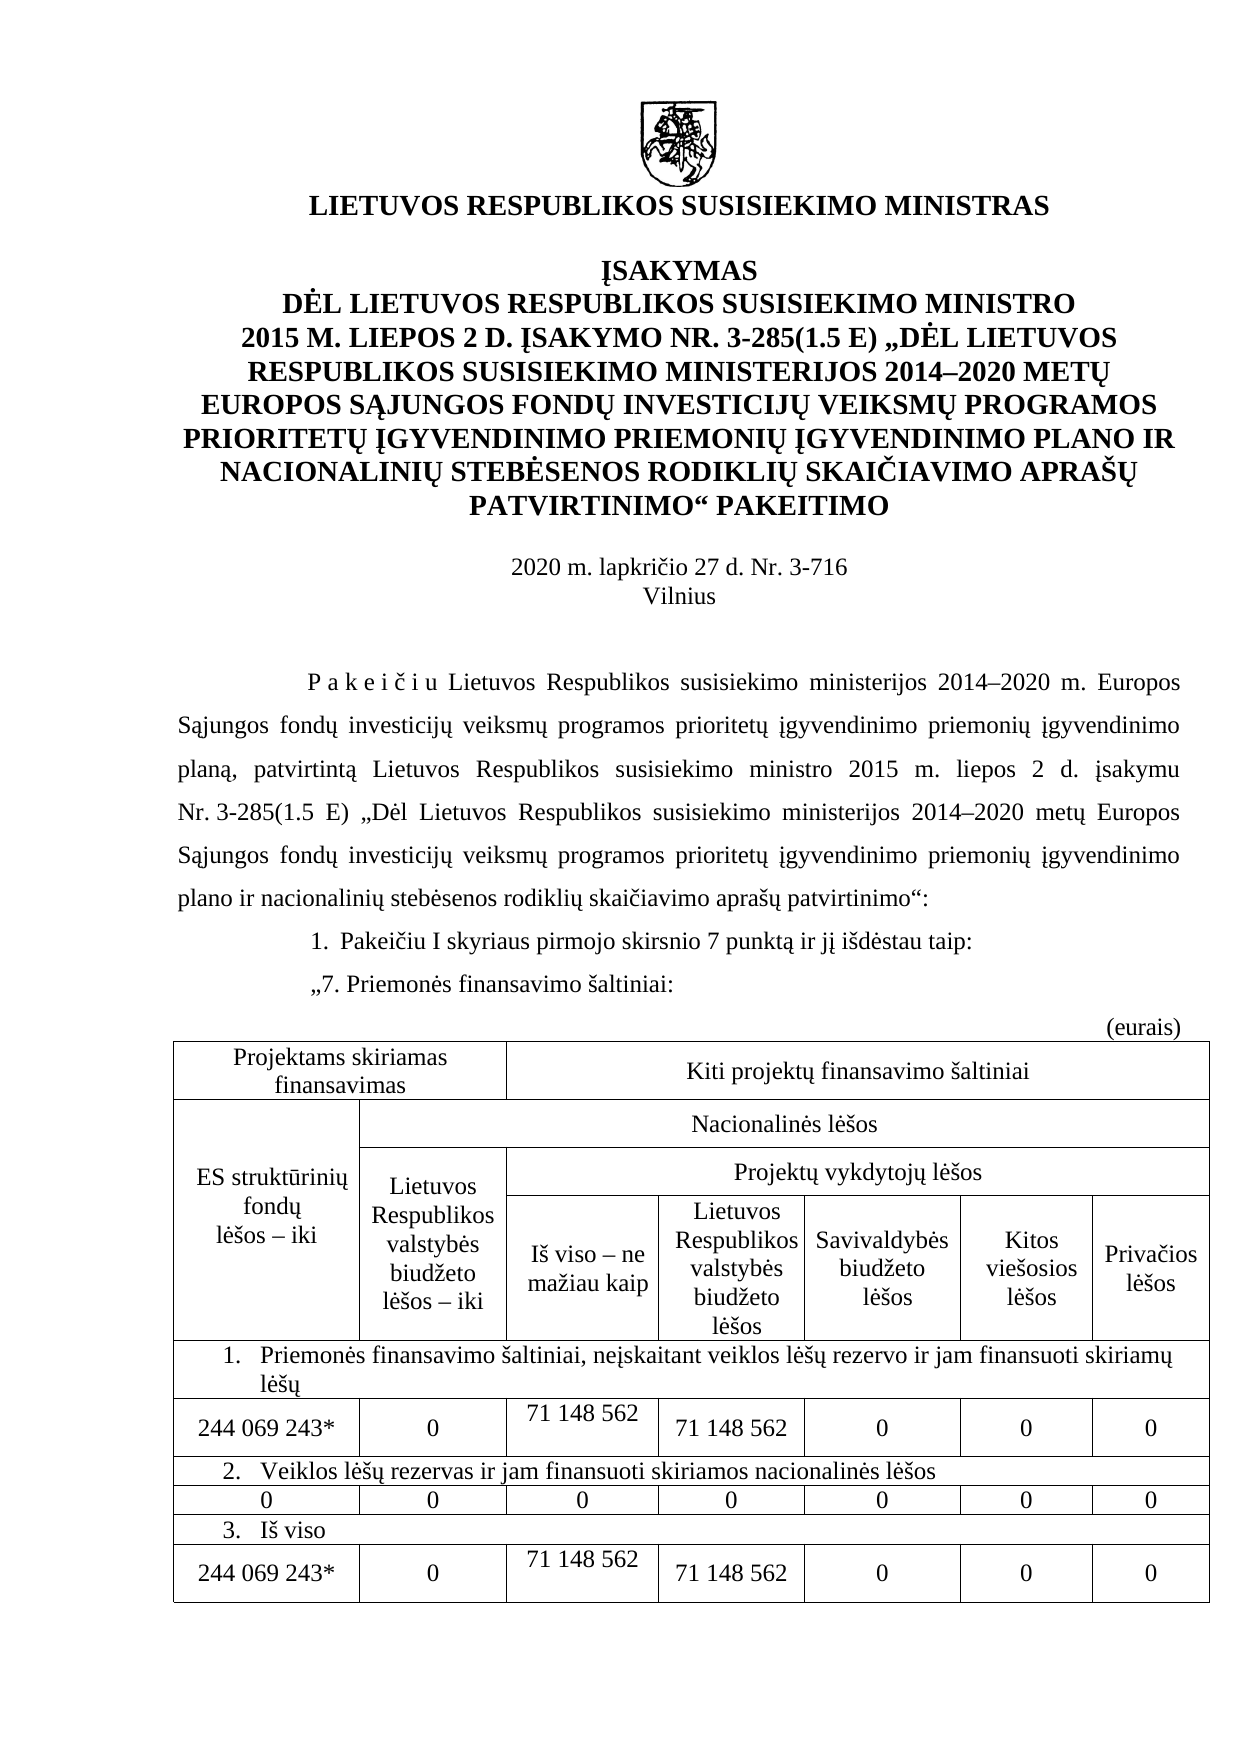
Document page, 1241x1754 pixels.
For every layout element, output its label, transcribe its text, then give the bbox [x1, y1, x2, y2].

table_cell 0 [360, 1545, 506, 1602]
table_cell 0 [659, 1486, 804, 1514]
table_cell Lietuvos Respublikos valstybės biudžeto lėšos [659, 1196, 804, 1340]
text 2015 M. LIEPOS 2 D. ĮSAKYMO NR. 3-285(1.5 E) „DĖL LIETUVOS RESPUBLIKOS SUSISIEKIMO MINISTERIJOS 2014–2020 METŲ EUROPOS SĄJUNGOS FONDŲ INVESTICIJŲ VEIKSMŲ PROGRAMOS PRIORITETŲ ĮGYVENDINIMO PRIEMONIŲ ĮGYVENDINIMO PLANO IR NACIONALINIŲ STEBĖSENOS RODIKLIŲ SKAIČIAVIMO APRAŠŲ PATVIRTINIMO“ PAKEITIMO [177, 320, 1181, 521]
table_cell 71 148 562 [507, 1399, 658, 1456]
table_cell 244 069 243* [174, 1399, 359, 1456]
table_cell Kitos viešosios lėšos [961, 1196, 1092, 1340]
table_cell 0 [1093, 1545, 1209, 1602]
text 2020 m. lapkričio 27 d. Nr. 3-716 [177, 552, 1181, 581]
table_header Kiti projektų finansavimo šaltiniai [507, 1042, 1209, 1099]
table_cell Privačios lėšos [1093, 1196, 1209, 1340]
table_cell Nacionalinės lėšos [360, 1100, 1209, 1147]
table_cell 0 [1093, 1399, 1209, 1456]
table_cell 0 [805, 1486, 960, 1514]
table_cell 71 148 562 [507, 1545, 658, 1602]
text P a k e i č i u Lietuvos Respublikos susisiekimo ministerijos 2014–2020 m. Europos Sąjungos fondų investicijų veiksmų programos prioritetų įgyvendinimo priemonių įgyvendinimo planą, patvirtintą Lietuvos Respublikos susisiekimo ministro 2015 m. liepos 2 d. įsakymu Nr. 3‑285(1.5 E) „Dėl Lietuvos Respublikos susisiekimo ministerijos 2014–2020 metų Europos Sąjungos fondų investicijų veiksmų programos prioritetų įgyvendinimo priemonių įgyvendinimo plano ir nacionalinių stebėsenos rodiklių skaičiavimo aprašų patvirtinimo“: [177, 667, 1181, 912]
table_cell 71 148 562 [659, 1545, 804, 1602]
text Vilnius [177, 581, 1181, 610]
table_cell 3. Iš viso [174, 1515, 1209, 1543]
table_cell 0 [360, 1486, 506, 1514]
table_cell 244 069 243* [174, 1545, 359, 1602]
table_cell 0 [507, 1486, 658, 1514]
table_cell 0 [1093, 1486, 1209, 1514]
text ĮSAKYMAS [177, 253, 1181, 287]
text LIETUVOS RESPUBLIKOS SUSISIEKIMO MINISTRAS [177, 188, 1181, 222]
table_cell ES struktūrinių fondų lėšos – iki [174, 1100, 359, 1340]
text (eurais) [252, 1012, 1181, 1041]
table_cell 0 [805, 1545, 960, 1602]
table_cell 0 [360, 1399, 506, 1456]
table_cell 71 148 562 [659, 1399, 804, 1456]
table_cell 0 [961, 1399, 1092, 1456]
text DĖL LIETUVOS RESPUBLIKOS SUSISIEKIMO MINISTRO [177, 287, 1181, 320]
table_cell Projektų vykdytojų lėšos [507, 1148, 1209, 1195]
table_cell 0 [174, 1486, 359, 1514]
text 1. Pakeičiu I skyriaus pirmojo skirsnio 7 punktą ir jį išdėstau taip: [310, 926, 1181, 955]
table_header Projektams skiriamas finansavimas [174, 1042, 506, 1099]
table_cell Savivaldybės biudžeto lėšos [805, 1196, 960, 1340]
table_cell Lietuvos Respublikos valstybės biudžeto lėšos – iki [360, 1148, 506, 1340]
table_cell 0 [805, 1399, 960, 1456]
text „7. Priemonės finansavimo šaltiniai: [310, 969, 1181, 998]
table_cell 0 [961, 1545, 1092, 1602]
table_cell Iš viso – ne mažiau kaip [507, 1196, 658, 1340]
table_cell 1. Priemonės finansavimo šaltiniai, neįskaitant veiklos lėšų rezervo ir jam finansuoti skiriamų lėšų [174, 1341, 1209, 1398]
table_cell 2. Veiklos lėšų rezervas ir jam finansuoti skiriamos nacionalinės lėšos [174, 1457, 1209, 1485]
table_cell 0 [961, 1486, 1092, 1514]
